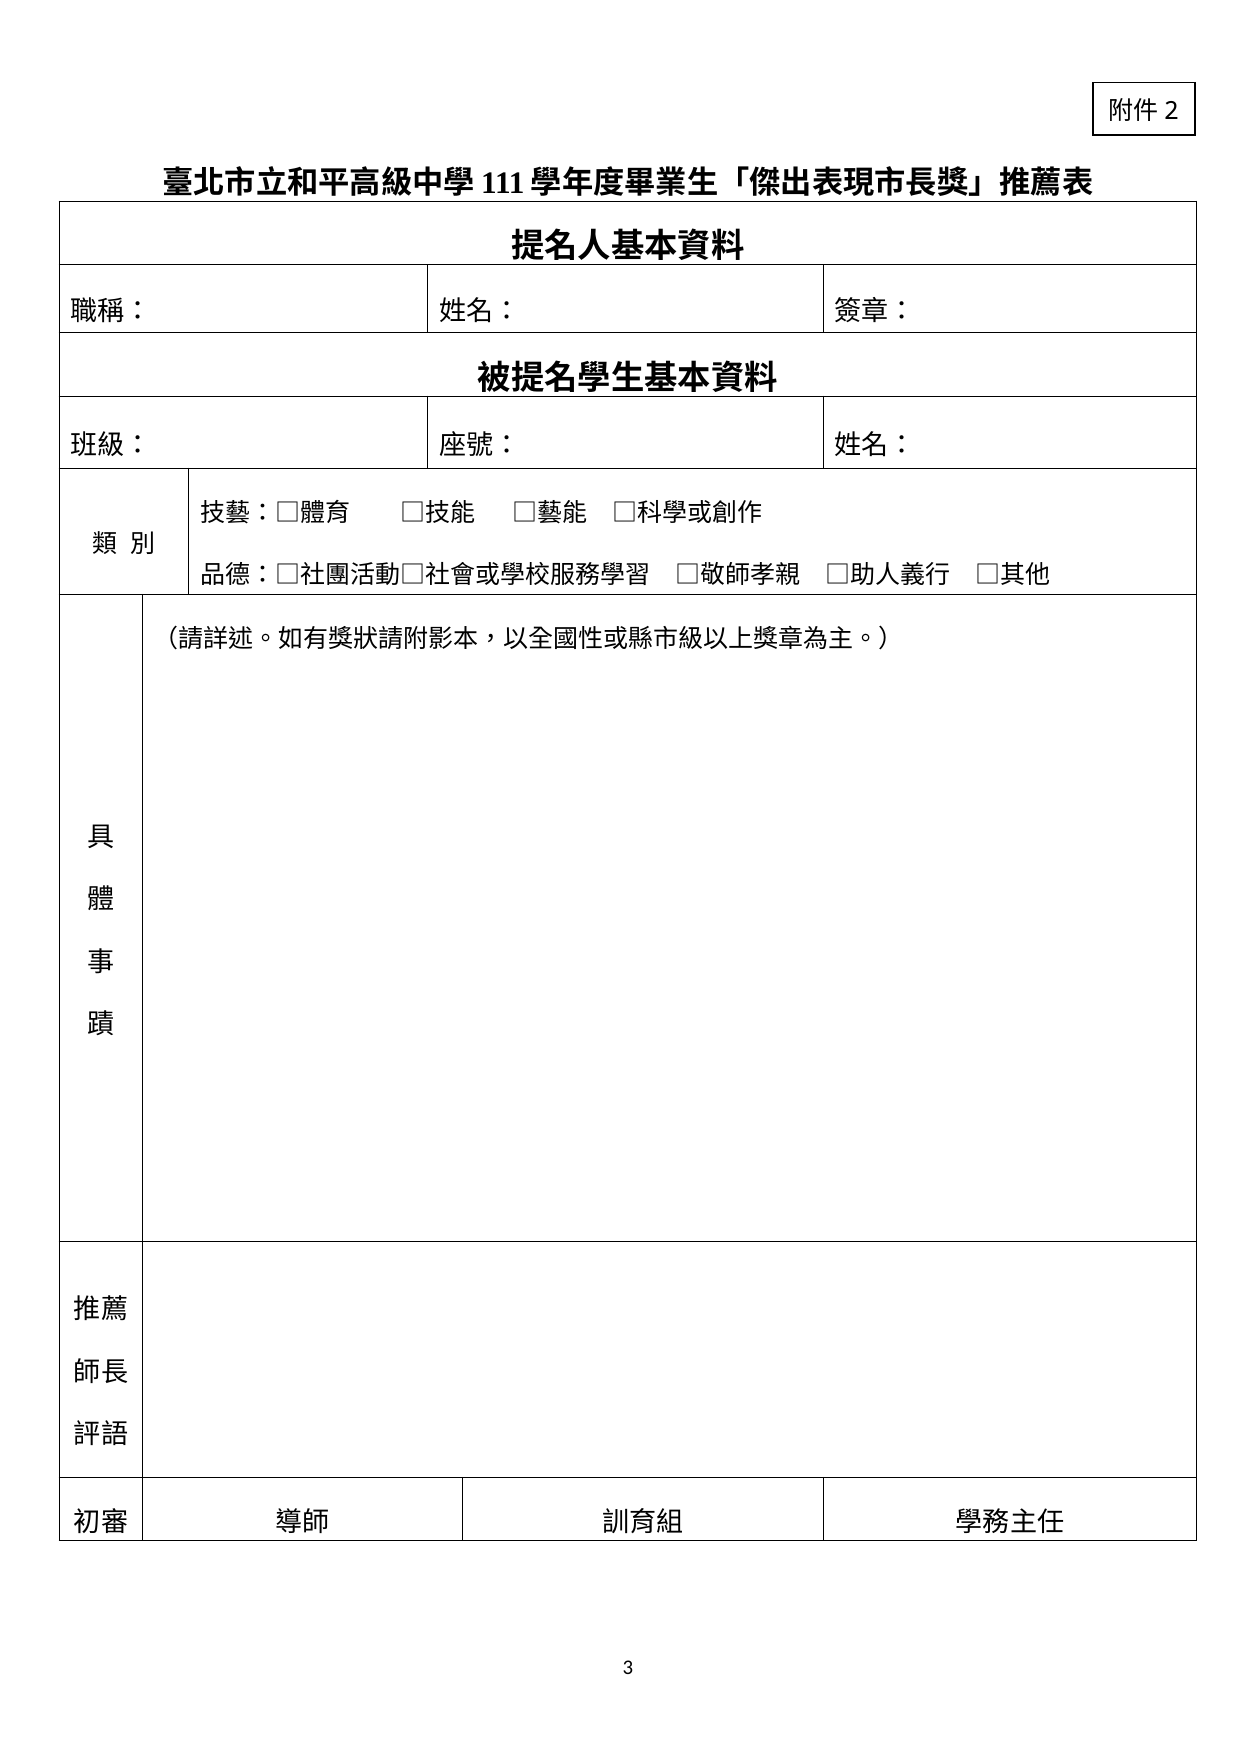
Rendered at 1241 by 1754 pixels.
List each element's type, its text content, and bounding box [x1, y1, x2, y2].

text 附件2 [1108, 91, 1179, 127]
table_cell 姓名： [824, 397, 1196, 468]
table_cell 推薦師長 評語 [60, 1242, 142, 1477]
table_header 提名人基本資料 [60, 202, 1196, 264]
table_cell 被提名學生基本資料 [60, 333, 1196, 396]
table_cell 導師 [143, 1478, 462, 1540]
table_cell （請詳述。如有獎狀請附影本，以全國性或縣市級以上獎章為主。） [143, 595, 1196, 1241]
text 臺北市立和平高級中學111學年度畢業生「傑出表現市長獎」推薦表 [59, 138, 1196, 201]
table_cell 職稱： [60, 265, 427, 332]
table_cell 學務主任 [824, 1478, 1196, 1540]
table_cell 具 體 事 蹟 [60, 595, 142, 1241]
table_cell 姓名： [428, 265, 823, 332]
table_cell 座號： [428, 397, 823, 468]
table_cell 初審 [60, 1478, 142, 1540]
table_cell 訓育組 [463, 1478, 823, 1540]
table_cell 簽章： [824, 265, 1196, 332]
table_cell 類 別 [60, 469, 188, 594]
table_cell 班級： [60, 397, 427, 468]
table_cell 技藝：□體育 □技能 □藝能 □科學或創作 品德：□社團活動□社會或學校服務學習 □敬師孝親 □助人義行 □其他 [189, 469, 1196, 594]
table_cell [143, 1242, 1196, 1477]
